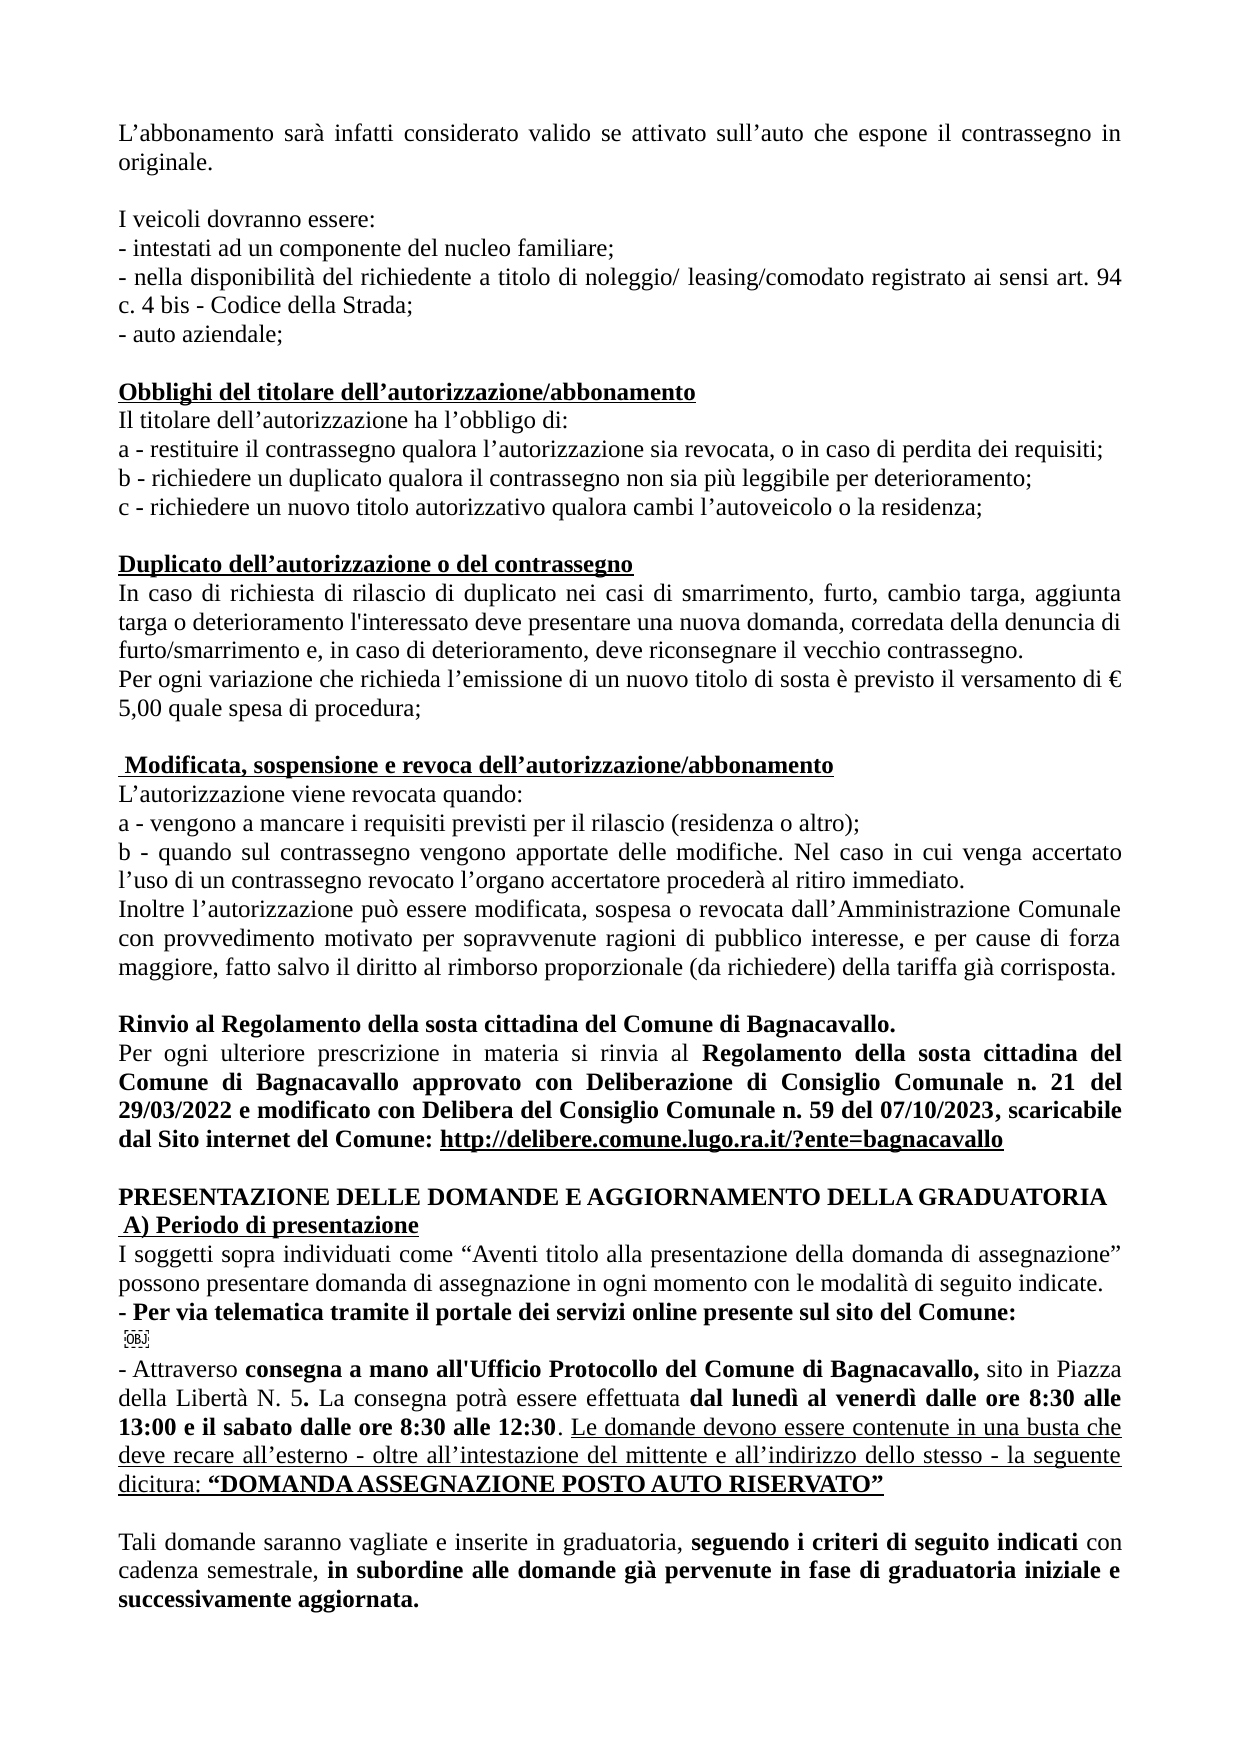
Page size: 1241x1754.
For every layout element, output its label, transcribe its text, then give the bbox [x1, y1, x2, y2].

text a - vengono a mancare i requisiti previsti per il rilascio (residenza o altro); [118, 808, 1122, 837]
text dicitura: “DOMANDA ASSEGNAZIONE POSTO AUTO RISERVATO” [118, 1467, 1122, 1498]
text Rinvio al Regolamento della sosta cittadina del Comune di Bagnacavallo. [118, 1009, 1122, 1038]
text - nella disponibilità del richiedente a titolo di noleggio/ leasing/comodato registrato ai sensi art. 94 c. 4 bis - Codice della Strada; [118, 262, 1122, 319]
text In caso di richiesta di rilascio di duplicato nei casi di smarrimento, furto, cambio targa, aggiunta targa o deterioramento l'interessato deve presentare una nuova domanda, corredata della denuncia di furto/smarrimento e, in caso di deterioramento, deve riconsegnare il vecchio contrassegno. [118, 578, 1122, 664]
text I veicoli dovranno essere: [118, 204, 1122, 233]
text Duplicato dell’autorizzazione o del contrassegno [118, 549, 1122, 578]
text - auto aziendale; [118, 319, 1122, 348]
text PRESENTAZIONE DELLE DOMANDE E AGGIORNAMENTO DELLA GRADUATORIA [118, 1182, 1122, 1211]
text b - quando sul contrassegno vengono apportate delle modifiche. Nel caso in cui venga accertato l’uso di un contrassegno revocato l’organo accertatore procederà al ritiro immediato. [118, 837, 1122, 894]
text c - richiedere un nuovo titolo autorizzativo qualora cambi l’autoveicolo o la residenza; [118, 492, 1122, 521]
text - Per via telematica tramite il portale dei servizi online presente sul sito del Comune: [118, 1297, 1122, 1326]
text L’autorizzazione viene revocata quando: [118, 779, 1122, 808]
text Per ogni ulteriore prescrizione in materia si rinvia al Regolamento della sosta cittadina del Comune di Bagnacavallo approvato con Deliberazione di Consiglio Comunale n. 21 del 29/03/2022 e modificato con Delibera del Consiglio Comunale n. 59 del 07/10/2023, scaricabile dal Sito internet del Comune: http://delibere.comune.lugo.ra.it/?ente=bagnacavallo [118, 1038, 1122, 1153]
text b - richiedere un duplicato qualora il contrassegno non sia più leggibile per deterioramento; [118, 463, 1122, 492]
text a - restituire il contrassegno qualora l’autorizzazione sia revocata, o in caso di perdita dei requisiti; [118, 434, 1122, 463]
text ￼ [118, 1326, 1122, 1354]
text - Attraverso consegna a mano all'Ufficio Protocollo del Comune di Bagnacavallo, sito in Piazza della Libertà N. 5. La consegna potrà essere effettuata dal lunedì al venerdì dalle ore 8:30 alle 13:00 e il sabato dalle ore 8:30 alle 12:30. Le domande devono essere contenute in una busta che deve recare all’esterno - oltre all’intestazione del mittente e all’indirizzo dello stesso - la seguente [118, 1354, 1122, 1466]
text I soggetti sopra individuati come “Aventi titolo alla presentazione della domanda di assegnazione” possono presentare domanda di assegnazione in ogni momento con le modalità di seguito indicate. [118, 1239, 1122, 1297]
text Tali domande saranno vagliate e inserite in graduatoria, seguendo i criteri di seguito indicati con cadenza semestrale, in subordine alle domande già pervenute in fase di graduatoria iniziale e successivamente aggiornata. [118, 1527, 1122, 1613]
text Obblighi del titolare dell’autorizzazione/abbonamento [118, 377, 1122, 406]
text Modificata, sospensione e revoca dell’autorizzazione/abbonamento [118, 751, 1122, 779]
text Per ogni variazione che richieda l’emissione di un nuovo titolo di sosta è previsto il versamento di € 5,00 quale spesa di procedura; [118, 664, 1122, 722]
text Inoltre l’autorizzazione può essere modificata, sospesa o revocata dall’Amministrazione Comunale con provvedimento motivato per sopravvenute ragioni di pubblico interesse, e per cause di forza maggiore, fatto salvo il diritto al rimborso proporzionale (da richiedere) della tariffa già corrisposta. [118, 894, 1122, 981]
text Il titolare dell’autorizzazione ha l’obbligo di: [118, 406, 1122, 434]
text L’abbonamento sarà infatti considerato valido se attivato sull’auto che espone il contrassegno in originale. [118, 118, 1122, 176]
text A) Periodo di presentazione [118, 1211, 1122, 1239]
text - intestati ad un componente del nucleo familiare; [118, 233, 1122, 262]
